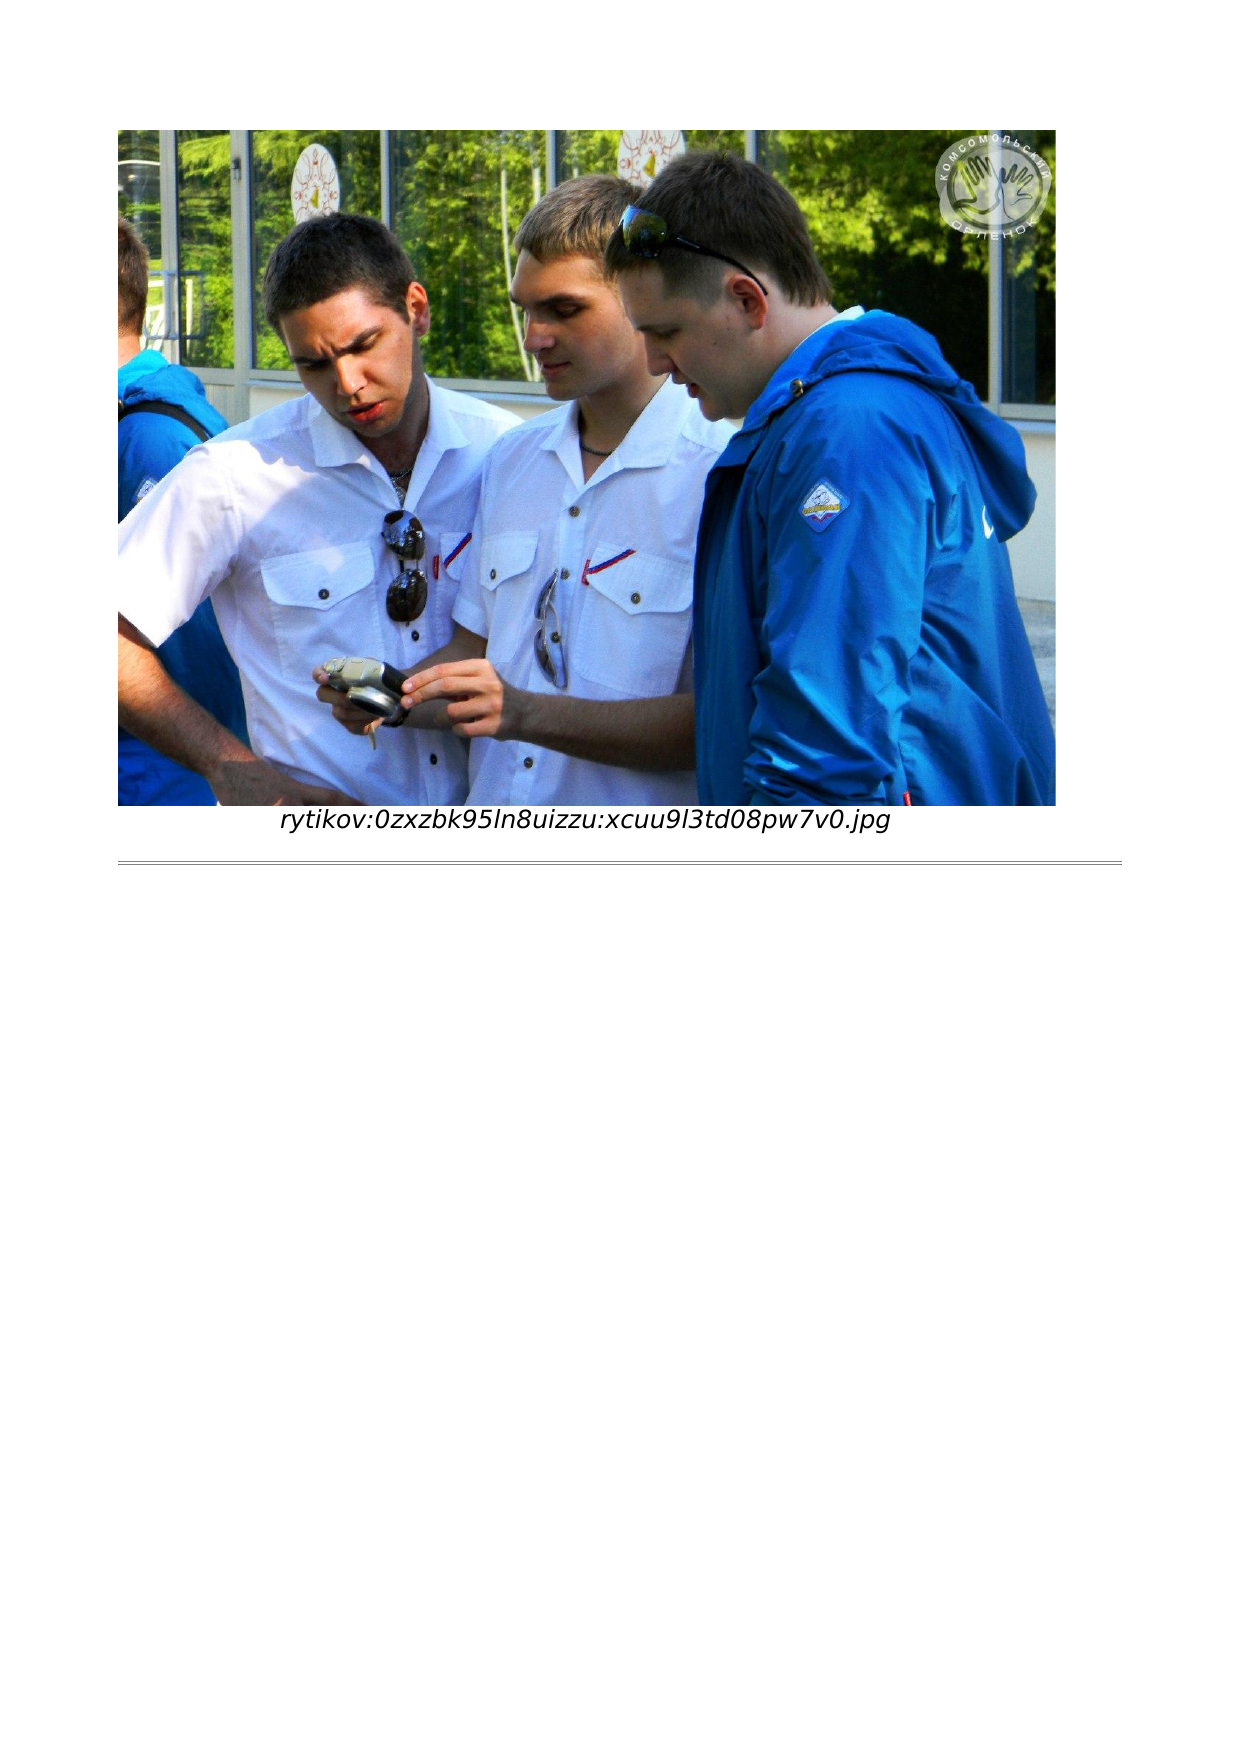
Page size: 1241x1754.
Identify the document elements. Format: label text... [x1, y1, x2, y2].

text rytikov:0zxzbk95ln8uizzu:xcuu9l3td08pw7v0.jpg [118, 806, 1056, 834]
picture [118, 130, 1056, 806]
